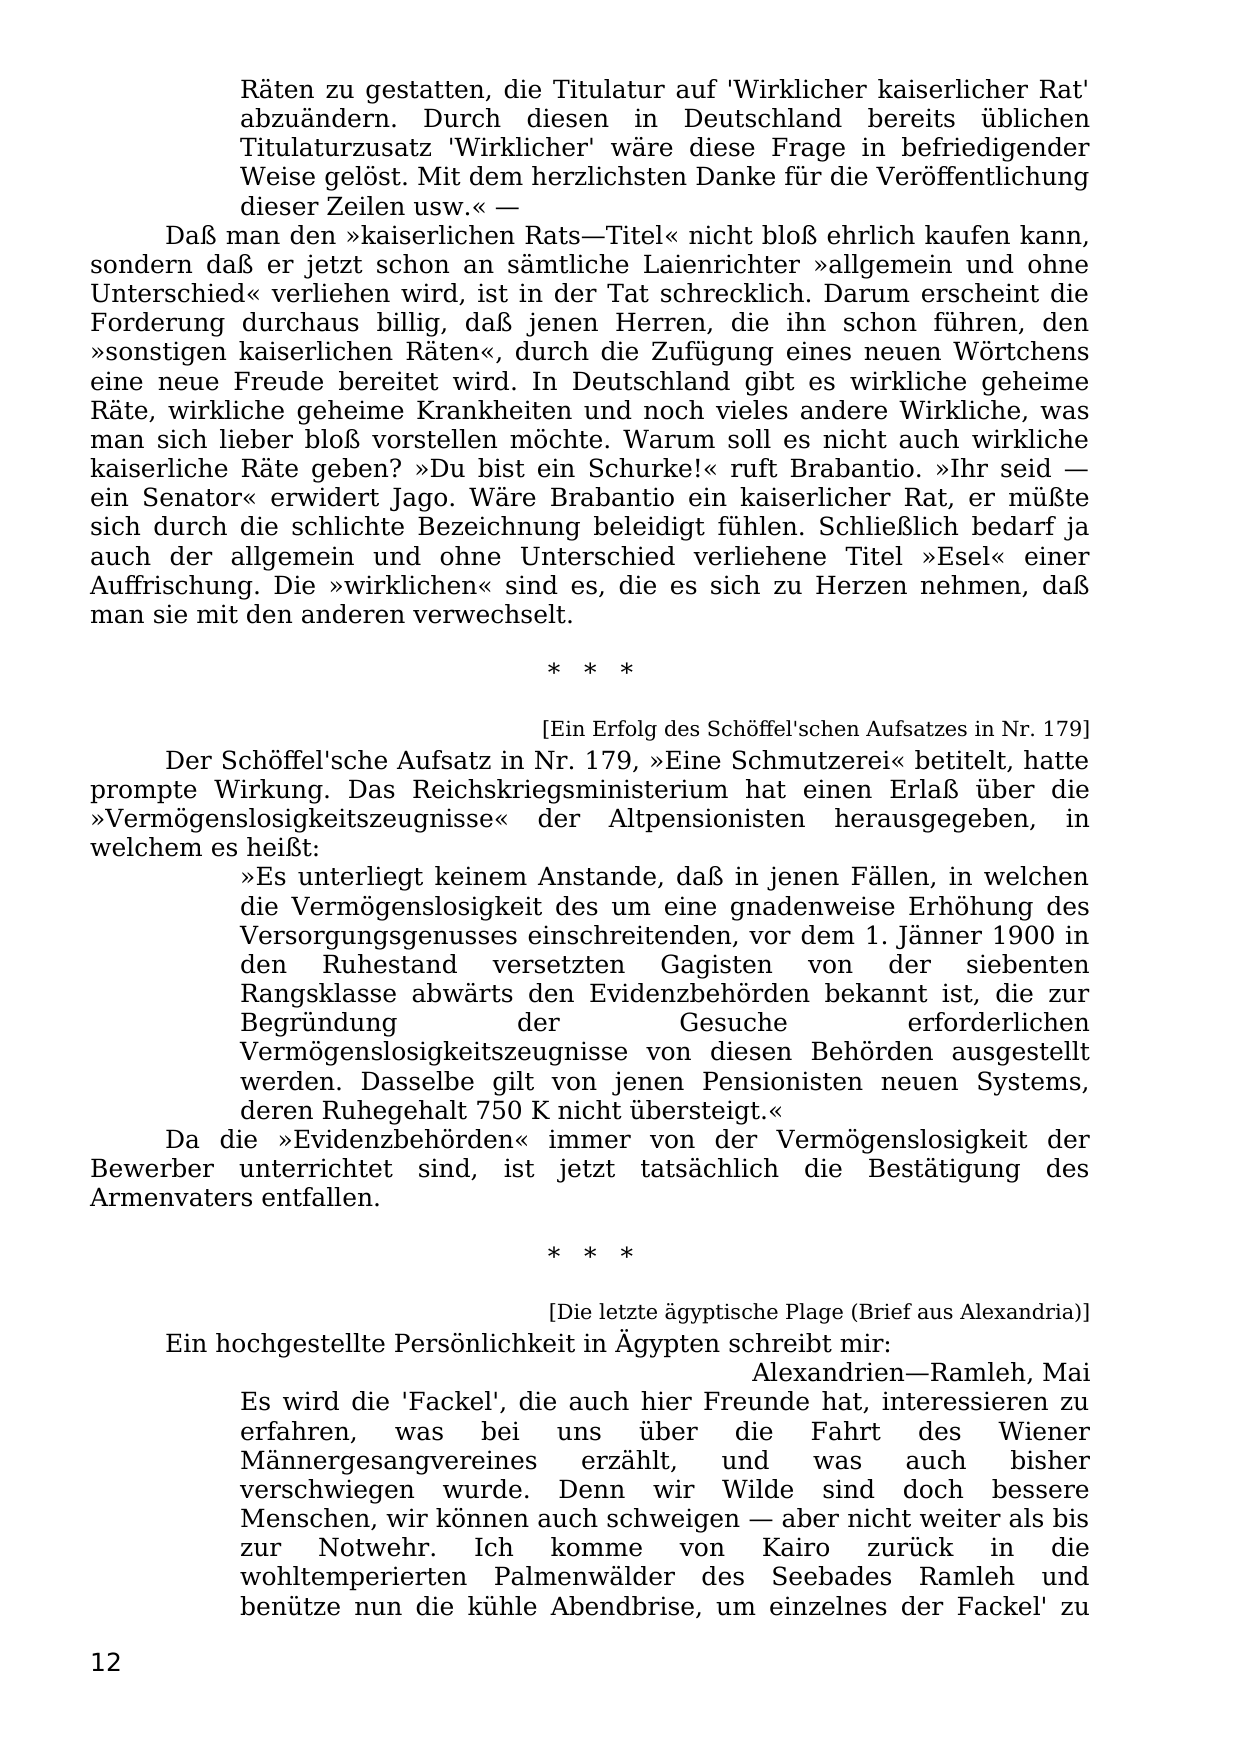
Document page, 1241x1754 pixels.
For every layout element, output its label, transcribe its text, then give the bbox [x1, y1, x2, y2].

text * * * [90, 1242, 1091, 1271]
text * * * [90, 658, 1091, 687]
text Da die »Evidenzbehörden« immer von der Vermögenslosigkeit der Bewerber unterrichtet sind, ist jetzt tatsächlich die Bestätigung des Armenvaters entfallen. [90, 1125, 1091, 1212]
text Räten zu gestatten, die Titulatur auf 'Wirklicher kaiserlicher Rat' abzuändern. Durch diesen in Deutschland bereits üblichen Titulaturzusatz 'Wirklicher' wäre diese Frage in befriedigender Weise gelöst. Mit dem herzlichsten Danke für die Veröffentlichung dieser Zeilen usw.« — [240, 75, 1091, 221]
text Der Schöffel'sche Aufsatz in Nr. 179, »Eine Schmutzerei« betitelt, hatte prompte Wirkung. Das Reichskriegsministerium hat einen Erlaß über die »Vermögenslosigkeitszeugnisse« der Altpensionisten herausgegeben, in welchem es heißt: [90, 741, 1091, 862]
text [Ein Erfolg des Schöffel'schen Aufsatzes in Nr. 179] [90, 717, 1091, 741]
text Es wird die 'Fackel', die auch hier Freunde hat, interessieren zu erfahren, was bei uns über die Fahrt des Wiener Männergesangvereines erzählt, und was auch bisher verschwiegen wurde. Denn wir Wilde sind doch bessere Menschen, wir können auch schweigen — aber nicht weiter als bis zur Notwehr. Ich komme von Kairo zurück in die wohltemperierten Palmenwälder des Seebades Ramleh und benütze nun die kühle Abendbrise, um einzelnes der Fackel' zu [240, 1387, 1091, 1621]
text Ein hochgestellte Persönlichkeit in Ägypten schreibt mir: [90, 1324, 1091, 1358]
text [Die letzte ägyptische Plage (Brief aus Alexandria)] [90, 1300, 1091, 1324]
text »Es unterliegt keinem Anstande, daß in jenen Fällen, in welchen die Vermögenslosigkeit des um eine gnadenweise Erhöhung des Versorgungsgenusses einschreitenden, vor dem 1. Jänner 1900 in den Ruhestand versetzten Gagisten von der siebenten Rangsklasse abwärts den Evidenzbehörden bekannt ist, die zur Begründung der Gesuche erforderlichen Vermögenslosigkeitszeugnisse von diesen Behörden ausgestellt werden. Dasselbe gilt von jenen Pensionisten neuen Systems, deren Ruhegehalt 750 K nicht übersteigt.« [240, 862, 1091, 1125]
text Alexandrien—Ramleh, Mai [90, 1358, 1091, 1387]
text Daß man den »kaiserlichen Rats—Titel« nicht bloß ehrlich kaufen kann, sondern daß er jetzt schon an sämtliche Laienrichter »allgemein und ohne Unterschied« verliehen wird, ist in der Tat schrecklich. Darum erscheint die Forderung durchaus billig, daß jenen Herren, die ihn schon führen, den »sonstigen kaiserlichen Räten«, durch die Zufügung eines neuen Wörtchens eine neue Freude bereitet wird. In Deutschland gibt es wirkliche geheime Räte, wirkliche geheime Krankheiten und noch vieles andere Wirkliche, was man sich lieber bloß vorstellen möchte. Warum soll es nicht auch wirkliche kaiserliche Räte geben? »Du bist ein Schurke!« ruft Brabantio. »Ihr seid — ein Senator« erwidert Jago. Wäre Brabantio ein kaiserlicher Rat, er müßte sich durch die schlichte Bezeichnung beleidigt fühlen. Schließlich bedarf ja auch der allgemein und ohne Unterschied verliehene Titel »Esel« einer Auffrischung. Die »wirklichen« sind es, die es sich zu Herzen nehmen, daß man sie mit den anderen verwechselt. [90, 221, 1091, 629]
